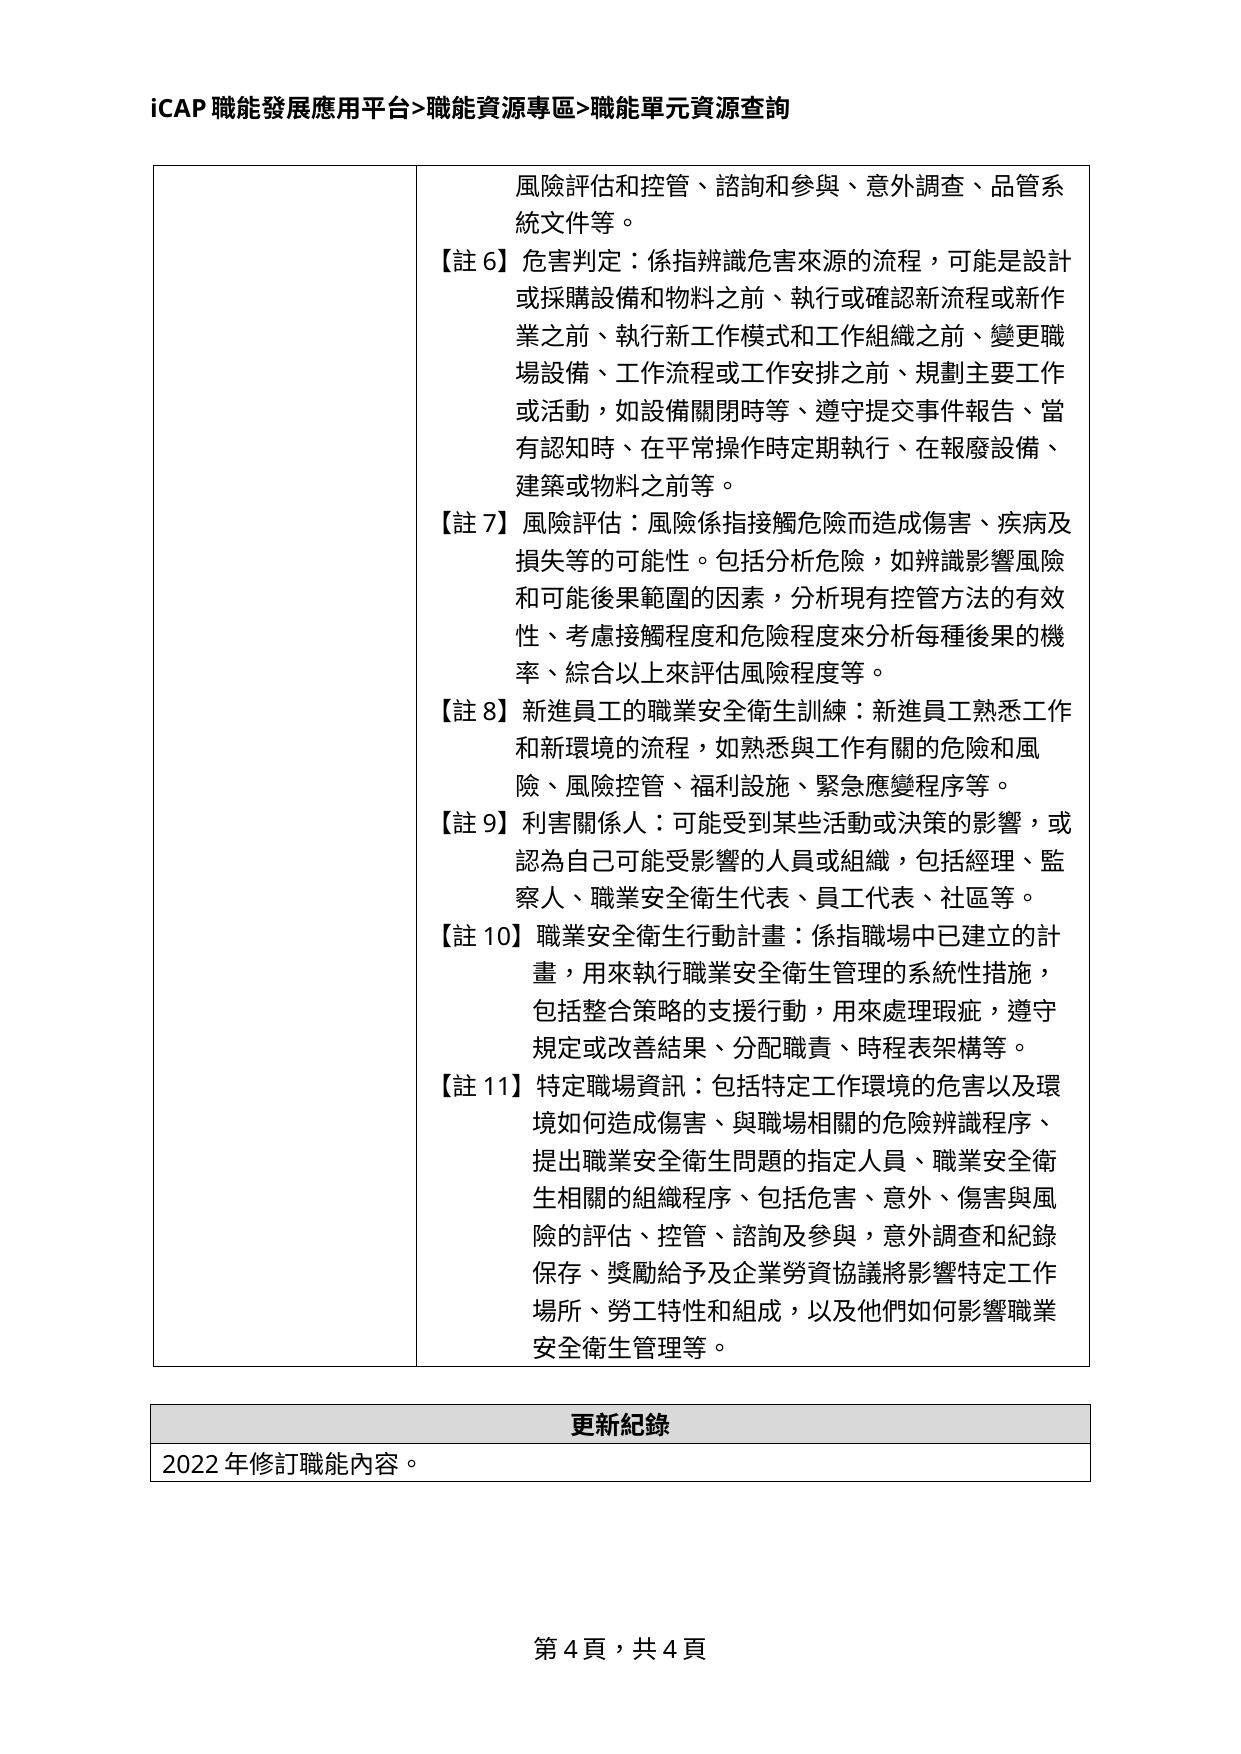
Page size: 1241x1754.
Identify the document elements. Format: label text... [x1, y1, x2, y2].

table_header 更新紀錄 [151, 1405, 1090, 1443]
table_cell 2022年修訂職能內容。 [151, 1444, 1090, 1481]
table_cell 風險評估和控管、諮詢和參與、意外調查、品管系統文件等。 【註6】危害判定：係指辨識危害來源的流程，可能是設計或採購設備和物料之前、執行或確認新流程或新作業之前、執行新工作模式和工作組織之前、變更職場設備、工作流程或工作安排之前、規劃主要工作或活動，如設備關閉時等、遵守提交事件報告、當有認知時、在平常操作時定期執行、在報廢設備、建築或物料之前等。 【註7】風險評估：風險係指接觸危險而造成傷害、疾病及損失等的可能性。包括分析危險，如辨識影響風險和可能後果範圍的因素，分析現有控管方法的有效性、考慮接觸程度和危險程度來分析每種後果的機率、綜合以上來評估風險程度等。 【註8】新進員工的職業安全衛生訓練：新進員工熟悉工作和新環境的流程，如熟悉與工作有關的危險和風險、風險控管、福利設施、緊急應變程序等。 【註9】利害關係人：可能受到某些活動或決策的影響，或認為自己可能受影響的人員或組織，包括經理、監察人、職業安全衛生代表、員工代表、社區等。 【註10】職業安全衛生行動計畫：係指職場中已建立的計畫，用來執行職業安全衛生管理的系統性措施，包括整合策略的支援行動，用來處理瑕疵，遵守規定或改善結果、分配職責、時程表架構等。 【註11】特定職場資訊：包括特定工作環境的危害以及環境如何造成傷害、與職場相關的危險辨識程序、提出職業安全衛生問題的指定人員、職業安全衛生相關的組織程序、包括危害、意外、傷害與風險的評估、控管、諮詢及參與，意外調查和紀錄保存、獎勵給予及企業勞資協議將影響特定工作場所、勞工特性和組成，以及他們如何影響職業安全衛生管理等。 [417, 166, 1089, 1366]
table_cell [154, 166, 416, 1366]
